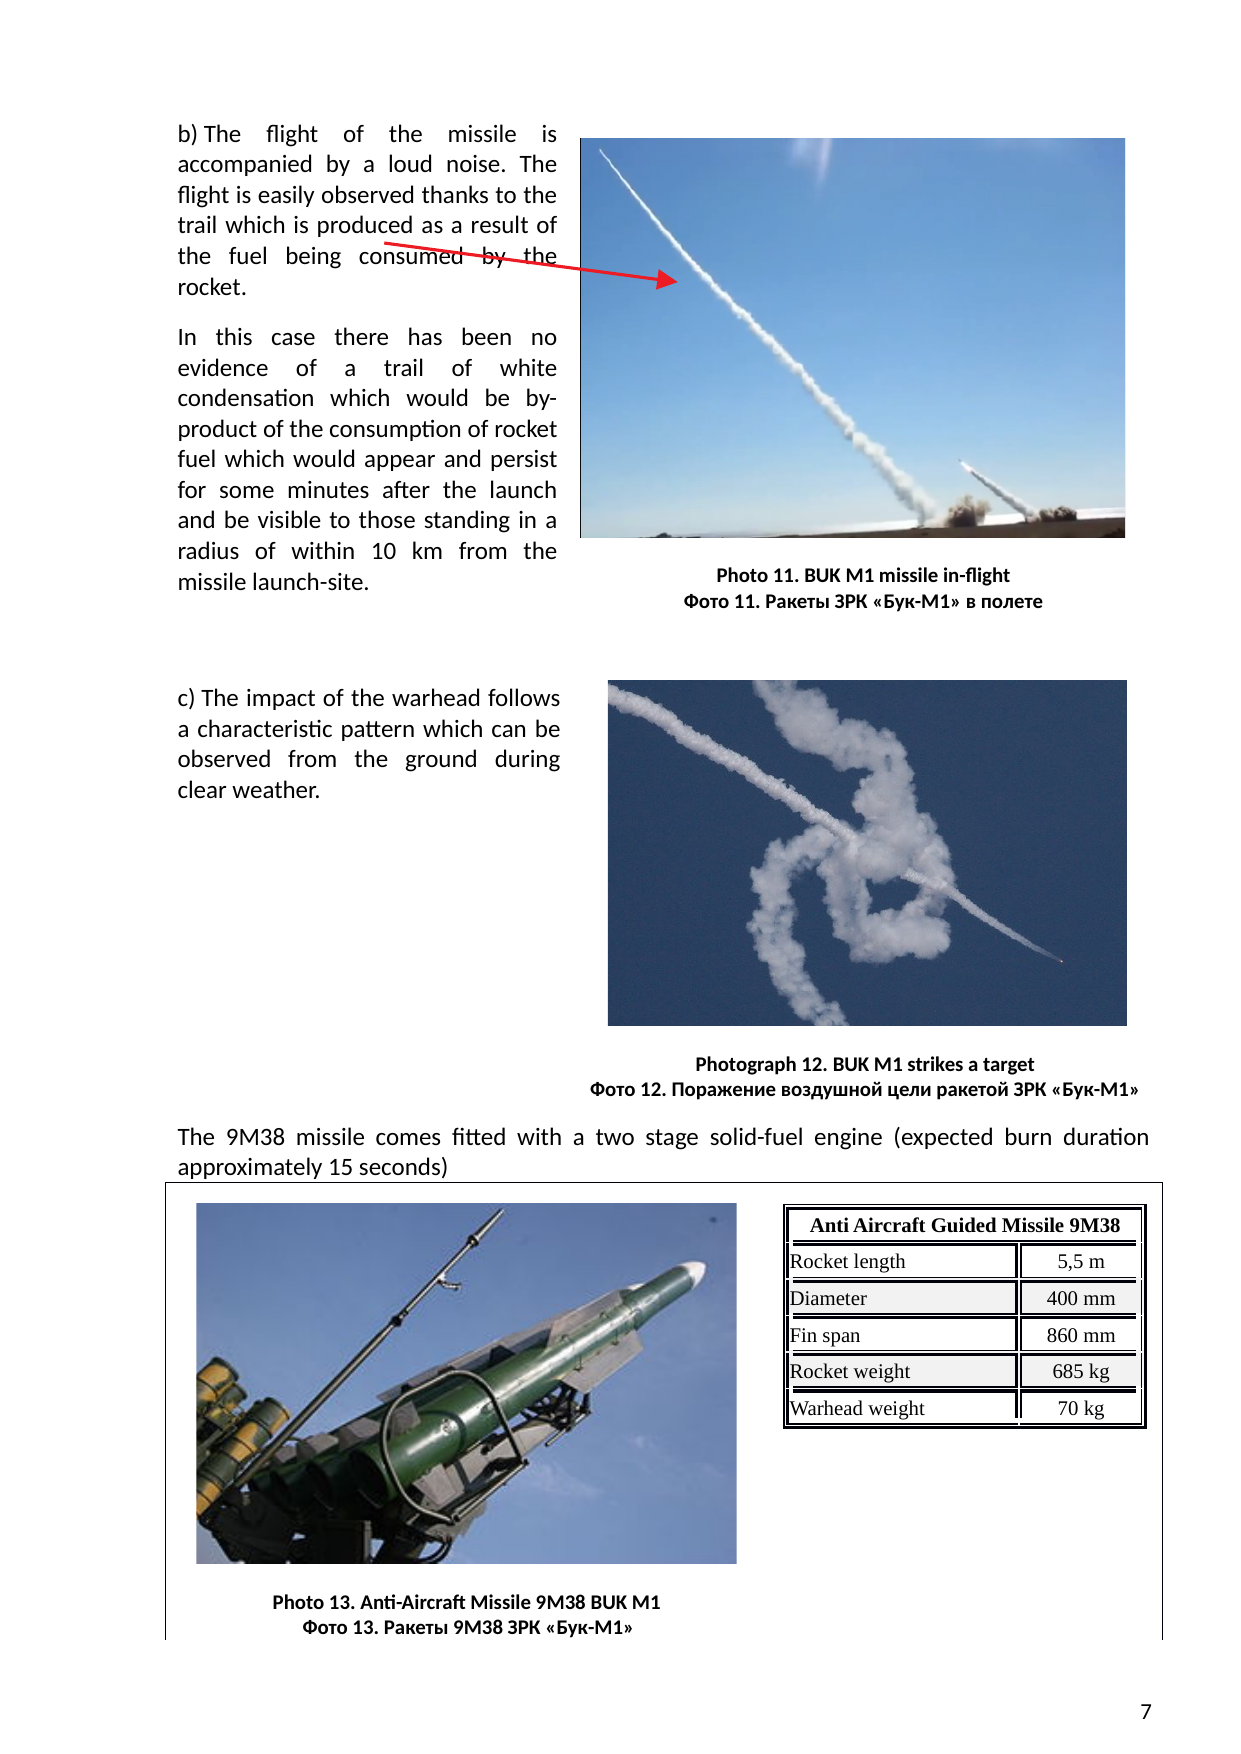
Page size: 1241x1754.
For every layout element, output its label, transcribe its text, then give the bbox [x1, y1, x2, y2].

table_header c) The impact of the warhead follows a characteristic pattern which can be observed from the ground during clear weather. [166, 652, 572, 1102]
table_cell 860 mm [1018, 1313, 1144, 1350]
table_cell Diameter [786, 1277, 1018, 1313]
table_header Photo 13. Anti-Aircraft Missile 9М38 BUK M1 Фото 13. Ракеты 9М38 ЗРК «Бук-М1» [166, 1183, 767, 1640]
table_header Photograph 12. BUK M1 strikes a target Фото 12. Поражение воздушной цели ракетой ЗРК «Бук-М1» [572, 652, 1163, 1102]
picture [607, 680, 1127, 1026]
table_cell 70 kg [1018, 1386, 1144, 1423]
table_cell 5,5 m [1018, 1240, 1144, 1277]
table_cell Rocket weight [786, 1350, 1018, 1386]
text The 9M38 missile comes fitted with a two stage solid-fuel engine (expected burn duration approximately 15 seconds) [177, 1121, 1152, 1182]
table_header Anti Aircraft Guided Missile 9М38 [789, 1210, 1141, 1240]
table_cell Rocket length [786, 1240, 1018, 1277]
table_header Photo 11. BUK M1 missile in-flight Фото 11. Ракеты ЗРК «Бук-М1» в полете [569, 118, 1163, 613]
picture [580, 138, 1126, 538]
table_cell Warhead weight [786, 1386, 1018, 1423]
table_cell 685 kg [1018, 1350, 1144, 1386]
table_cell Fin span [786, 1313, 1018, 1350]
table_header [767, 1183, 1162, 1640]
picture [196, 1203, 737, 1564]
table_header b) The flight of the missile is accompanied by a loud noise. The flight is easily observed thanks to the trail which is produced as a result of the fuel being consumed by the rocket. In this case there has been no evidence of a trail of white condensation which would be by-product of the consumption of rocket fuel which would appear and persist for some minutes after the launch and be visible to those standing in a radius of within 10 km from the missile launch-site. [166, 118, 569, 613]
table_cell 400 mm [1018, 1277, 1144, 1313]
